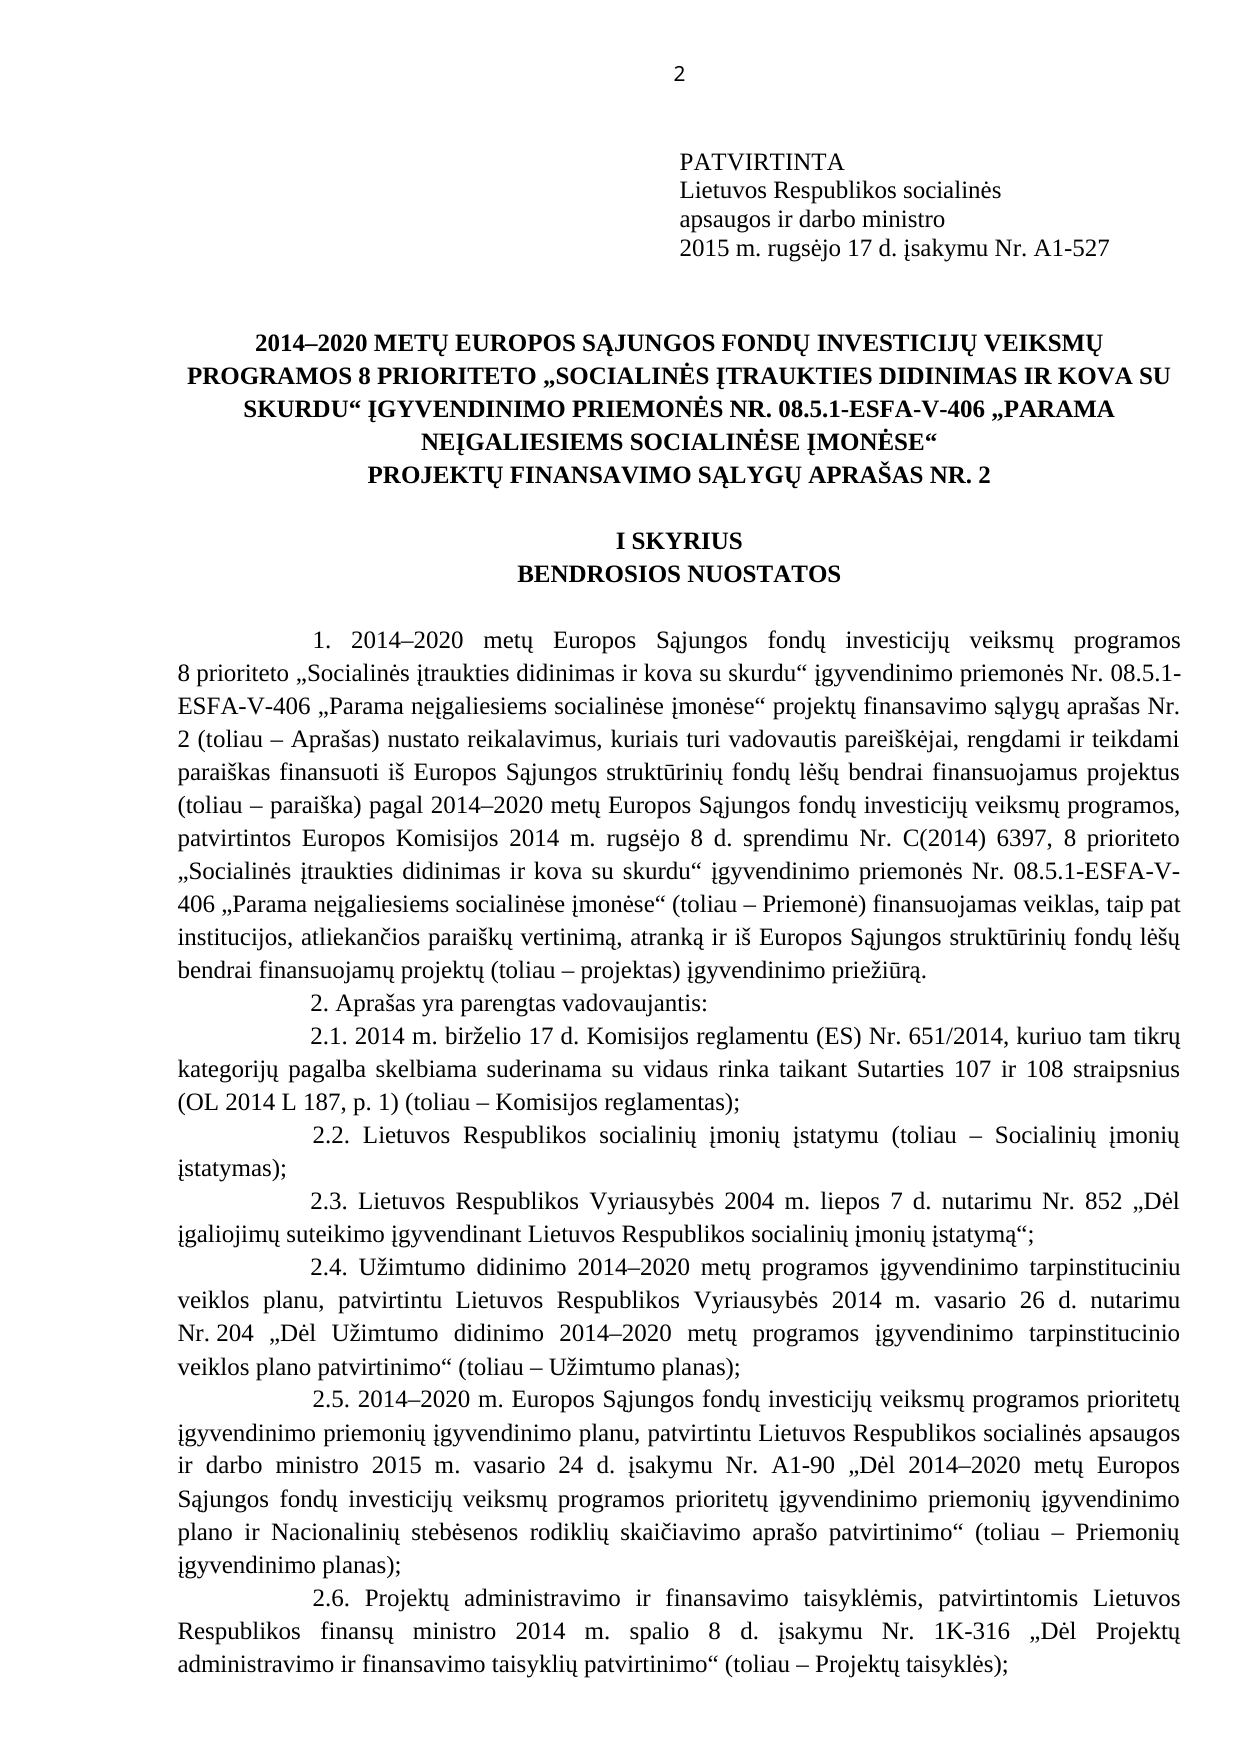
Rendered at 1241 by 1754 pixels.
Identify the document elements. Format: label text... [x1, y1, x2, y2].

text 2.6. Projektų administravimo ir finansavimo taisyklėmis, patvirtintomis Lietuvos Respublikos finansų ministro 2014 m. spalio 8 d. įsakymu Nr. 1K-316 „Dėl Projektų administravimo ir finansavimo taisyklių patvirtinimo“ (toliau – Projektų taisyklės); [177, 1583, 1181, 1677]
text 2.4. Užimtumo didinimo 2014–2020 metų programos įgyvendinimo tarpinstituciniu veiklos planu, patvirtintu Lietuvos Respublikos Vyriausybės 2014 m. vasario 26 d. nutarimu Nr. 204 „Dėl Užimtumo didinimo 2014–2020 metų programos įgyvendinimo tarpinstitucinio veiklos plano patvirtinimo“ (toliau – Užimtumo planas); [177, 1252, 1181, 1380]
text 2.3. Lietuvos Respublikos Vyriausybės 2004 m. liepos 7 d. nutarimu Nr. 852 „Dėl įgaliojimų suteikimo įgyvendinant Lietuvos Respublikos socialinių įmonių įstatymą“; [177, 1186, 1181, 1248]
text apsaugos ir darbo ministro [177, 204, 1181, 233]
text 2. Aprašas yra parengtas vadovaujantis: [177, 988, 1181, 1017]
text PROJEKTŲ FINANSAVIMO SĄLYGŲ APRAŠAS NR. 2 [177, 460, 1181, 489]
text Lietuvos Respublikos socialinės [177, 176, 1181, 204]
text 2.1. 2014 m. birželio 17 d. Komisijos reglamentu (ES) Nr. 651/2014, kuriuo tam tikrų kategorijų pagalba skelbiama suderinama su vidaus rinka taikant Sutarties 107 ir 108 straipsnius (OL 2014 L 187, p. 1) (toliau – Komisijos reglamentas); [177, 1021, 1181, 1116]
text 2015 m. rugsėjo 17 d. įsakymu Nr. A1-527 [177, 233, 1181, 262]
text 1. 2014–2020 metų Europos Sąjungos fondų investicijų veiksmų programos 8 prioriteto „Socialinės įtraukties didinimas ir kova su skurdu“ įgyvendinimo priemonės Nr. 08.5.1-ESFA-V-406 „Parama neįgaliesiems socialinėse įmonėse“ projektų finansavimo sąlygų aprašas Nr. 2 (toliau – Aprašas) nustato reikalavimus, kuriais turi vadovautis pareiškėjai, rengdami ir teikdami paraiškas finansuoti iš Europos Sąjungos struktūrinių fondų lėšų bendrai finansuojamus projektus (toliau – paraiška) pagal 2014–2020 metų Europos Sąjungos fondų investicijų veiksmų programos, patvirtintos Europos Komisijos 2014 m. rugsėjo 8 d. sprendimu Nr. C(2014) 6397, 8 prioriteto „Socialinės įtraukties didinimas ir kova su skurdu“ įgyvendinimo priemonės Nr. 08.5.1-ESFA-V-406 „Parama neįgaliesiems socialinėse įmonėse“ (toliau – Priemonė) finansuojamas veiklas, taip pat institucijos, atliekančios paraiškų vertinimą, atranką ir iš Europos Sąjungos struktūrinių fondų lėšų bendrai finansuojamų projektų (toliau – projektas) įgyvendinimo priežiūrą. [177, 625, 1181, 984]
text 2.5. 2014–2020 m. Europos Sąjungos fondų investicijų veiksmų programos prioritetų įgyvendinimo priemonių įgyvendinimo planu, patvirtintu Lietuvos Respublikos socialinės apsaugos ir darbo ministro 2015 m. vasario 24 d. įsakymu Nr. A1-90 „Dėl 2014–2020 metų Europos Sąjungos fondų investicijų veiksmų programos prioritetų įgyvendinimo priemonių įgyvendinimo plano ir Nacionalinių stebėsenos rodiklių skaičiavimo aprašo patvirtinimo“ (toliau – Priemonių įgyvendinimo planas); [177, 1384, 1181, 1578]
text BENDROSIOS NUOSTATOS [177, 559, 1181, 588]
text 2014–2020 METŲ EUROPOS SĄJUNGOS FONDŲ INVESTICIJŲ VEIKSMŲ PROGRAMOS 8 PRIORITETO „SOCIALINĖS ĮTRAUKTIES DIDINIMAS IR KOVA SU SKURDU“ ĮGYVENDINIMO PRIEMONĖS NR. 08.5.1-ESFA-V-406 „PARAMA NEĮGALIESIEMS SOCIALINĖSE ĮMONĖSE“ [177, 328, 1181, 456]
text I SKYRIUS [177, 526, 1181, 555]
text 2.2. Lietuvos Respublikos socialinių įmonių įstatymu (toliau – Socialinių įmonių įstatymas); [177, 1120, 1181, 1182]
text PATVIRTINTA [177, 147, 1181, 176]
